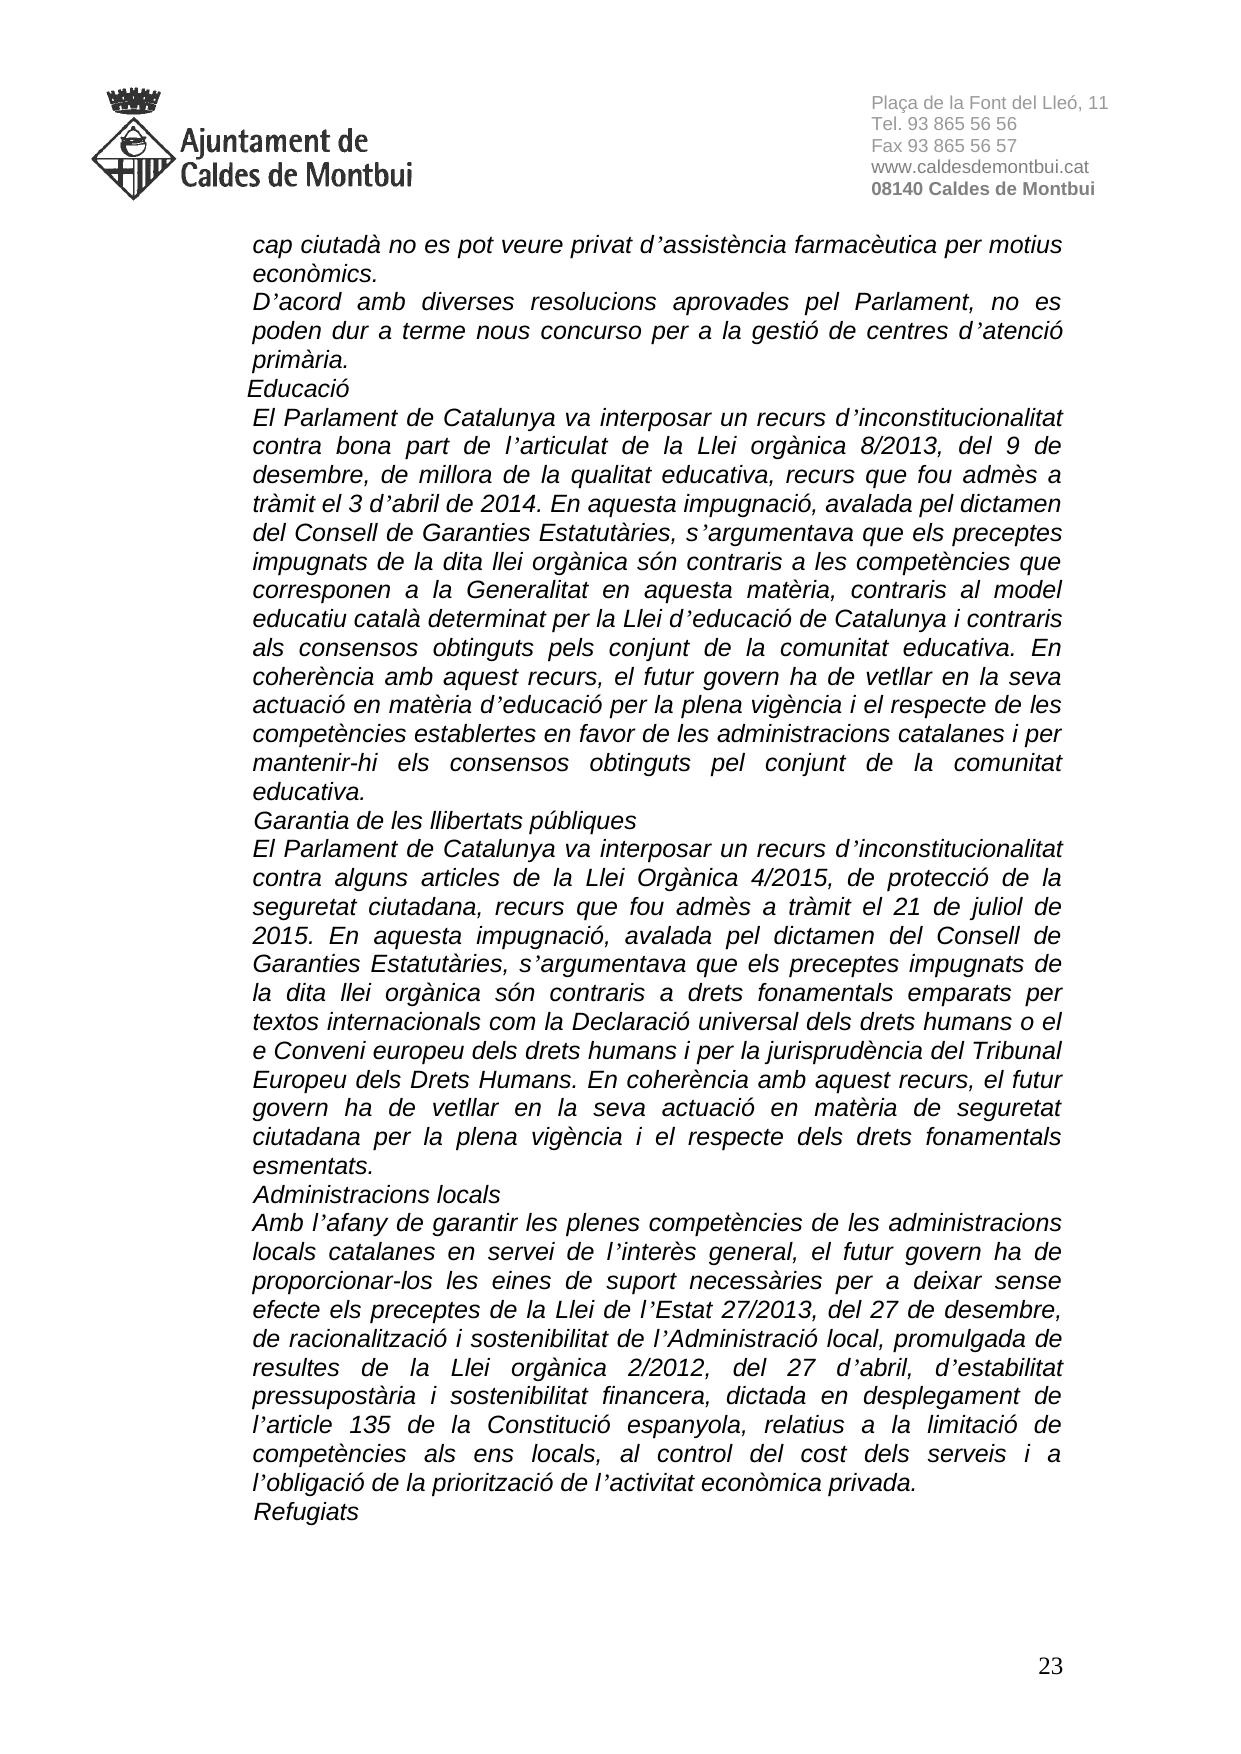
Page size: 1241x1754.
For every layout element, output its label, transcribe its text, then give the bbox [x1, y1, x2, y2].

list Educació [177, 374, 1063, 402]
list Administracions locals [177, 1179, 1063, 1208]
list Amb l’afany de garantir les plenes competències de les administracions locals catalanes en servei de l’interès general, el futur govern ha de proporcionar-los les eines de suport necessàries per a deixar sense efecte els preceptes de la Llei de l’Estat 27/2013, del 27 de desembre, de racionalització i sostenibilitat de l’Administració local, promulgada de resultes de la Llei orgànica 2/2012, del 27 d’abril, d’estabilitat pressupostària i sostenibilitat financera, dictada en desplegament de l’article 135 de la Constitució espanyola, relatius a la limitació de competències als ens locals, al control del cost dels serveis i a l’obligació de la priorització de l’activitat econòmica privada. [252, 1208, 1063, 1497]
list El Parlament de Catalunya va interposar un recurs d’inconstitucionalitat contra bona part de l’articulat de la Llei orgànica 8/2013, del 9 de desembre, de millora de la qualitat educativa, recurs que fou admès a tràmit el 3 d’abril de 2014. En aquesta impugnació, avalada pel dictamen del Consell de Garanties Estatutàries, s’argumentava que els preceptes impugnats de la dita llei orgànica són contraris a les competències que corresponen a la Generalitat en aquesta matèria, contraris al model educatiu català determinat per la Llei d’educació de Catalunya i contraris als consensos obtinguts pels conjunt de la comunitat educativa. En coherència amb aquest recurs, el futur govern ha de vetllar en la seva actuació en matèria d’educació per la plena vigència i el respecte de les competències establertes en favor de les administracions catalanes i per mantenir-hi els consensos obtinguts pel conjunt de la comunitat educativa. [252, 402, 1063, 806]
list El Parlament de Catalunya va interposar un recurs d’inconstitucionalitat contra alguns articles de la Llei Orgànica 4/2015, de protecció de la seguretat ciutadana, recurs que fou admès a tràmit el 21 de juliol de 2015. En aquesta impugnació, avalada pel dictamen del Consell de Garanties Estatutàries, s’argumentava que els preceptes impugnats de la dita llei orgànica són contraris a drets fonamentals emparats per textos internacionals com la Declaració universal dels drets humans o el e Conveni europeu dels drets humans i per la jurisprudència del Tribunal Europeu dels Drets Humans. En coherència amb aquest recurs, el futur govern ha de vetllar en la seva actuació en matèria de seguretat ciutadana per la plena vigència i el respecte dels drets fonamentals esmentats. [252, 834, 1063, 1179]
list Garantia de les llibertats públiques [177, 806, 1063, 834]
list Refugiats [177, 1497, 1063, 1525]
list D’acord amb diverses resolucions aprovades pel Parlament, no es poden dur a terme nous concurso per a la gestió de centres d’atenció primària. [252, 287, 1063, 374]
list cap ciutadà no es pot veure privat d’assistència farmacèutica per motius econòmics. [252, 230, 1063, 287]
